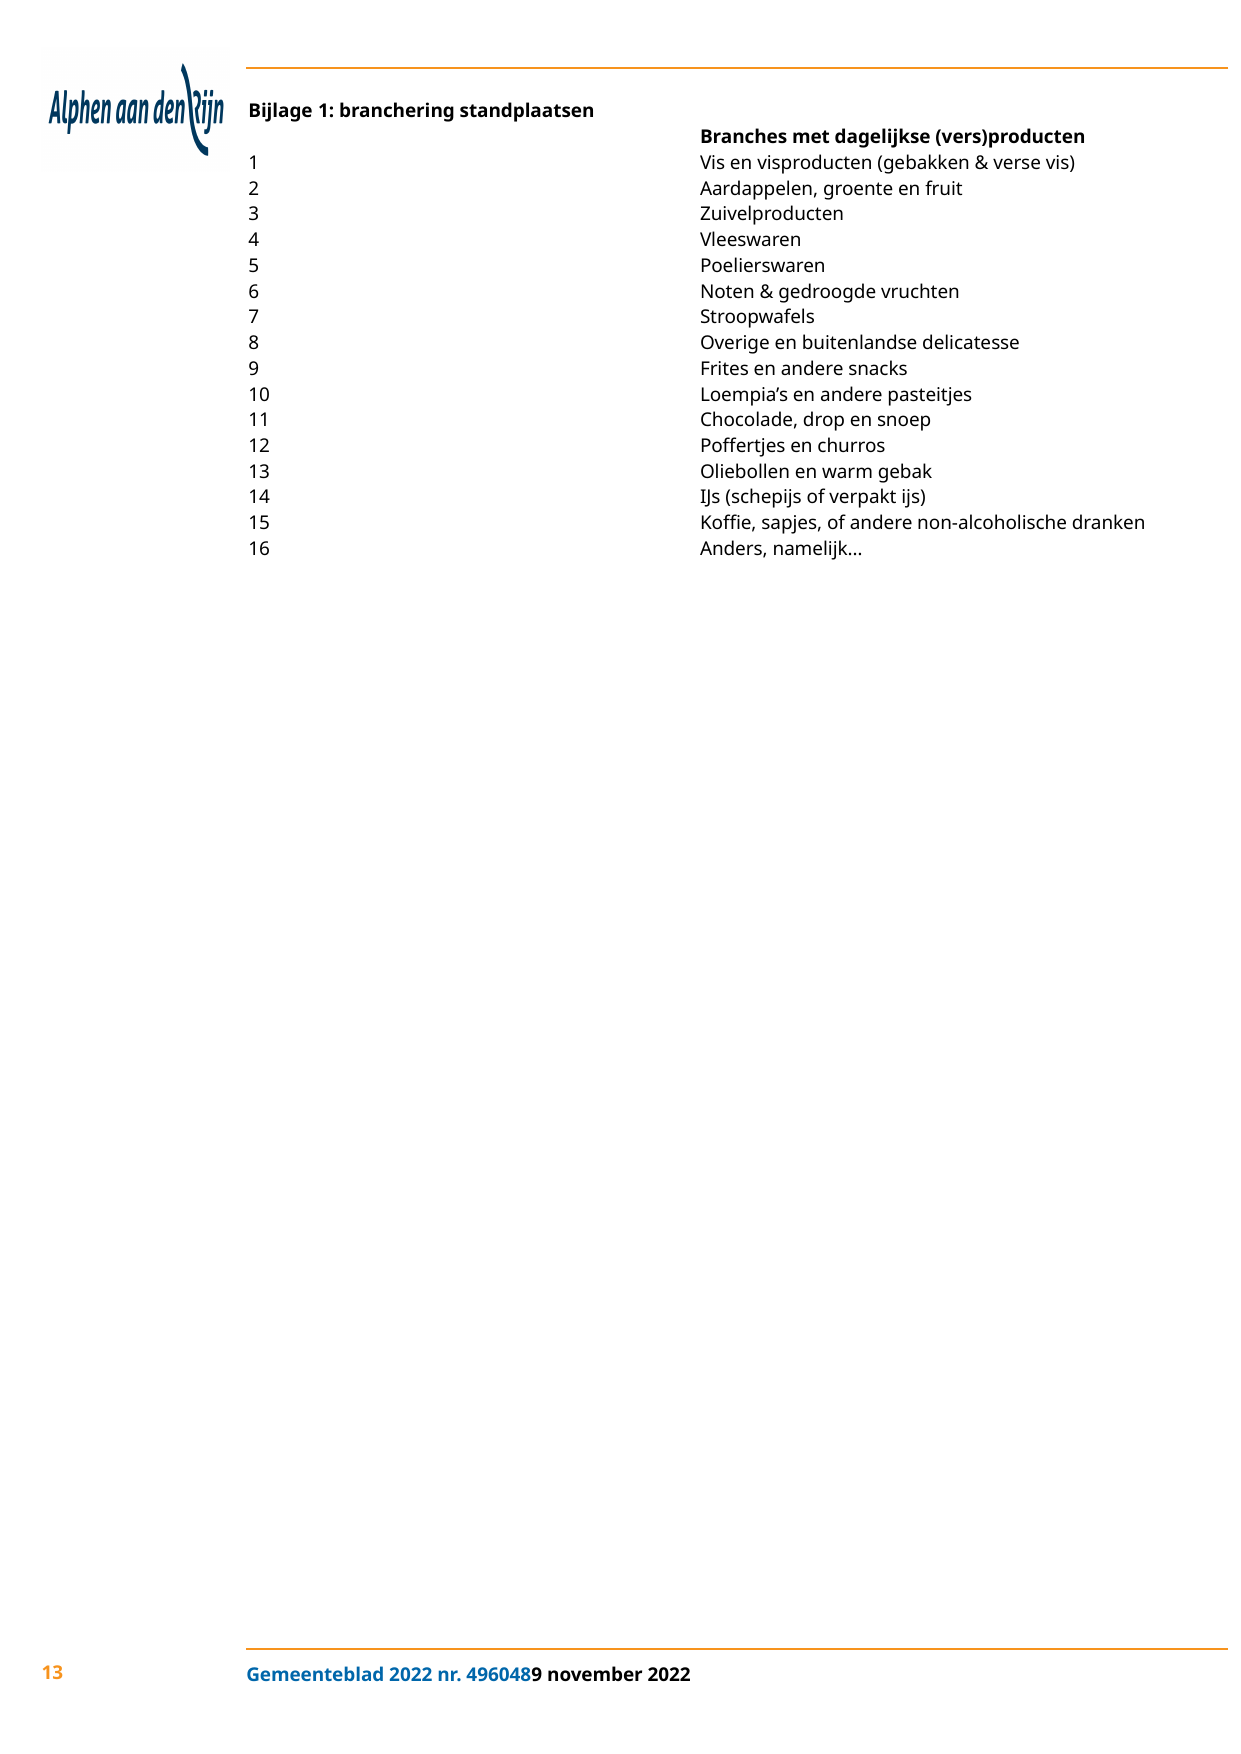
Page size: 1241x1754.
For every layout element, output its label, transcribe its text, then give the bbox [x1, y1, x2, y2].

table_cell IJs (schepijs of verpakt ijs) [700, 484, 1152, 509]
table_cell Aardappelen, groente en fruit [700, 175, 1152, 201]
table_cell Anders, namelijk… [700, 535, 1152, 561]
table_cell 5 [248, 252, 700, 278]
table_cell 3 [248, 201, 700, 226]
table_cell 2 [248, 175, 700, 201]
table_cell 8 [248, 329, 700, 355]
table_header [248, 124, 700, 149]
table_cell 7 [248, 304, 700, 329]
table_cell 15 [248, 509, 700, 535]
table_cell Poffertjes en churros [700, 432, 1152, 458]
table_cell Chocolade, drop en snoep [700, 406, 1152, 432]
table_cell Poelierswaren [700, 252, 1152, 278]
table_cell 10 [248, 381, 700, 406]
table_cell Noten & gedroogde vruchten [700, 278, 1152, 303]
table_cell Overige en buitenlandse delicatesse [700, 329, 1152, 355]
table_cell 4 [248, 226, 700, 252]
table_cell Stroopwafels [700, 304, 1152, 329]
picture [41, 47, 231, 172]
table_cell Zuivelproducten [700, 201, 1152, 226]
table_cell 16 [248, 535, 700, 561]
table_header Branches met dagelijkse (vers)producten [700, 124, 1152, 149]
table_cell 9 [248, 355, 700, 381]
table_cell Oliebollen en warm gebak [700, 458, 1152, 484]
table_cell Koffie, sapjes, of andere non-alcoholische dranken [700, 509, 1152, 535]
text Bijlage 1: branchering standplaatsen [248, 95, 1152, 123]
table_cell 11 [248, 406, 700, 432]
table_cell 1 [248, 149, 700, 175]
table_cell Vleeswaren [700, 226, 1152, 252]
table_cell 6 [248, 278, 700, 303]
table_cell Frites en andere snacks [700, 355, 1152, 381]
table_cell 13 [248, 458, 700, 484]
table_cell Vis en visproducten (gebakken & verse vis) [700, 149, 1152, 175]
table_cell 12 [248, 432, 700, 458]
table_cell Loempia’s en andere pasteitjes [700, 381, 1152, 406]
table_cell 14 [248, 484, 700, 509]
